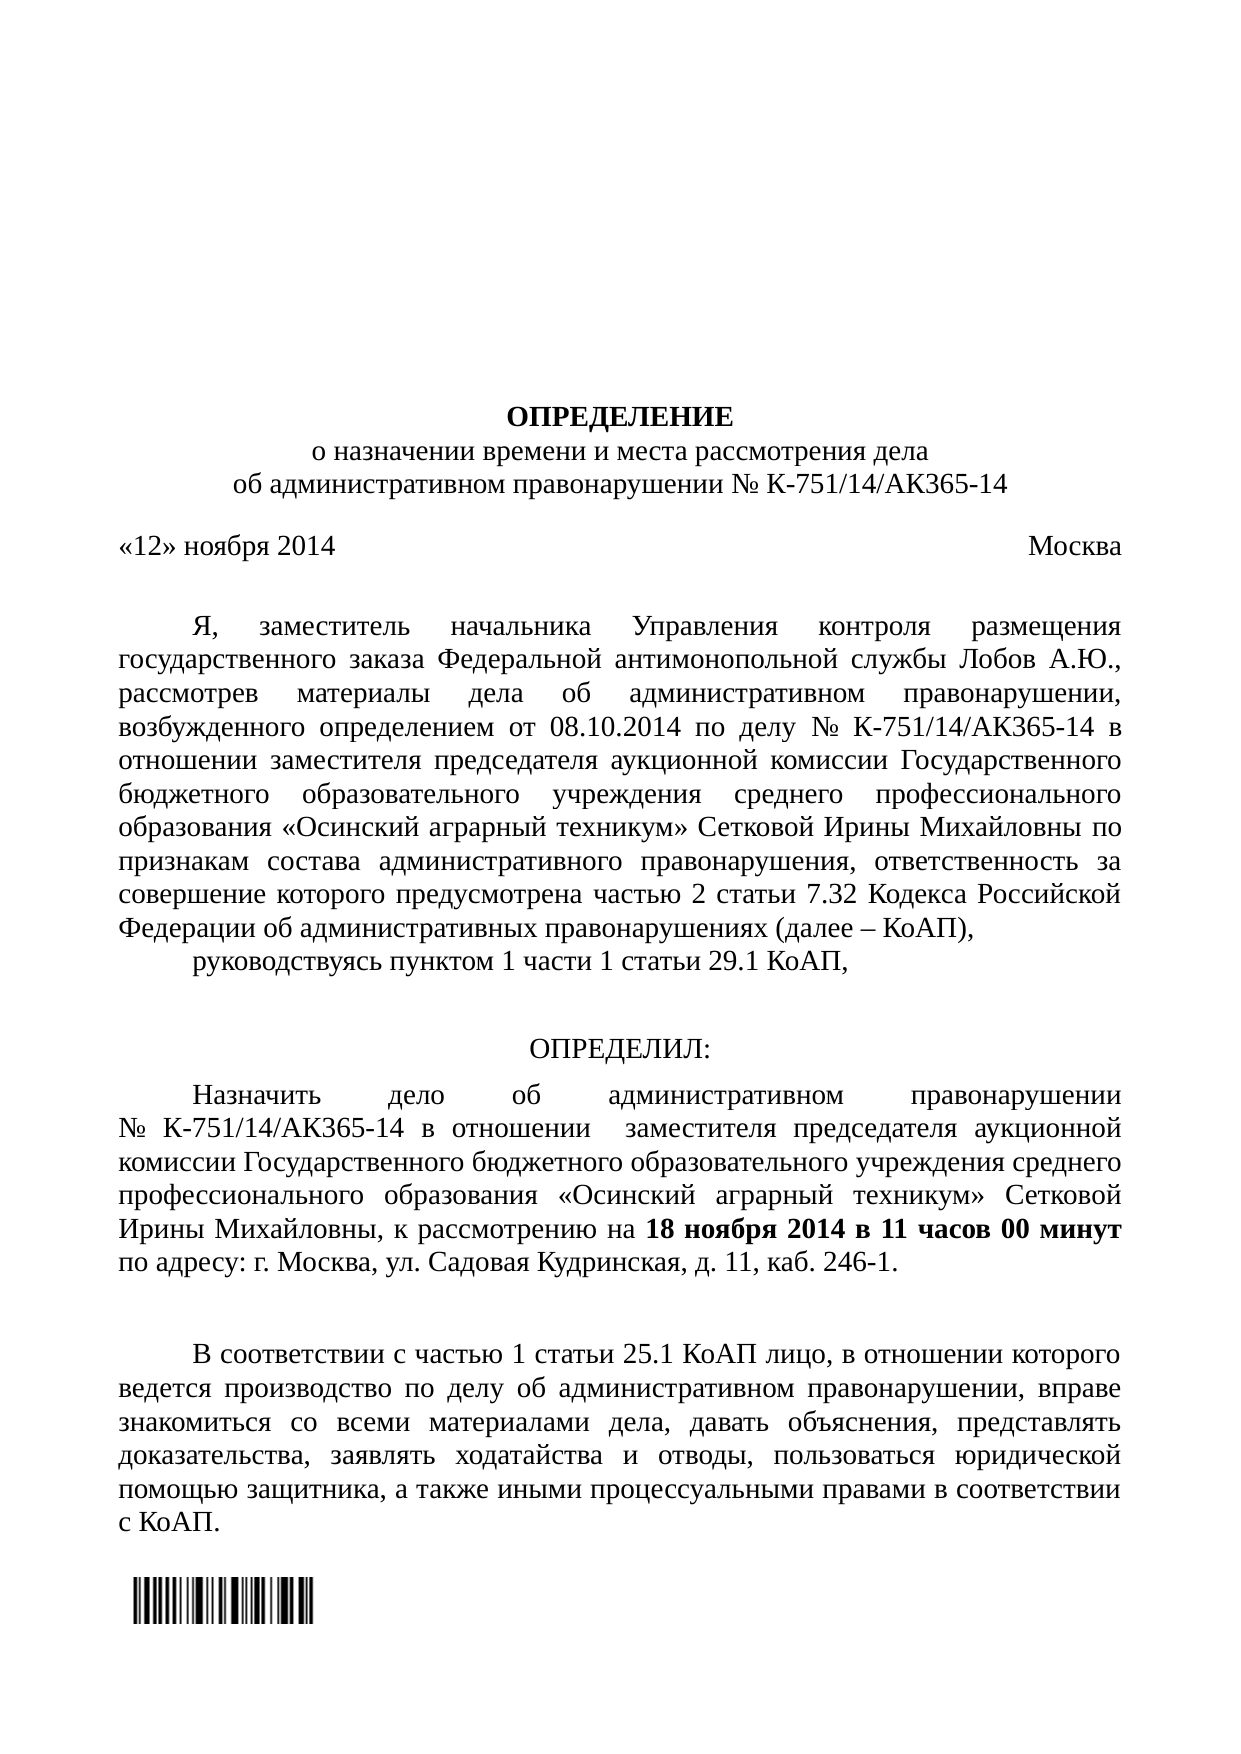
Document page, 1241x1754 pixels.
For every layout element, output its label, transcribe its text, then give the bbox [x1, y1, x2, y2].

text об административном правонарушении № К-751/14/АК365-14 [118, 466, 1122, 500]
text В соответствии с частью 1 статьи 25.1 КоАП лицо, в отношении которого ведется производство по делу об административном правонарушении, вправе знакомиться со всеми материалами дела, давать объяснения, представлять доказательства, заявлять ходатайства и отводы, пользоваться юридической помощью защитника, а также иными процессуальными правами в соответствии с КоАП. [118, 1337, 1122, 1538]
picture [118, 1577, 331, 1624]
subtitle ОПРЕДЕЛЕНИЕ [118, 399, 1122, 433]
text Назначить дело об административном правонарушении № К-751/14/АК365-14 в отношении заместителя председателя аукционной комиссии Государственного бюджетного образовательного учреждения среднего профессионального образования «Осинский аграрный техникум» Сетковой Ирины Михайловны, к рассмотрению на 18 ноября 2014 в 11 часов 00 минут по адресу: г. Москва, ул. Садовая Кудринская, д. 11, каб. 246-1. [118, 1077, 1122, 1278]
text о назначении времени и места рассмотрения дела [118, 433, 1122, 466]
text «12» ноября 2014 Москва [118, 528, 1122, 562]
text Я, заместитель начальника Управления контроля размещения государственного заказа Федеральной антимонопольной службы Лобов А.Ю., рассмотрев материалы дела об административном правонарушении, возбужденного определением от 08.10.2014 по делу № К-751/14/АК365-14 в отношении заместителя председателя аукционной комиссии Государственного бюджетного образовательного учреждения среднего профессионального образования «Осинский аграрный техникум» Сетковой Ирины Михайловны по признакам состава административного правонарушения, ответственность за совершение которого предусмотрена частью 2 статьи 7.32 Кодекса Российской Федерации об административных правонарушениях (далее – КоАП), [118, 608, 1122, 943]
text ОПРЕДЕЛИЛ: [118, 1031, 1122, 1064]
text руководствуясь пунктом 1 части 1 статьи 29.1 КоАП, [118, 943, 1122, 977]
